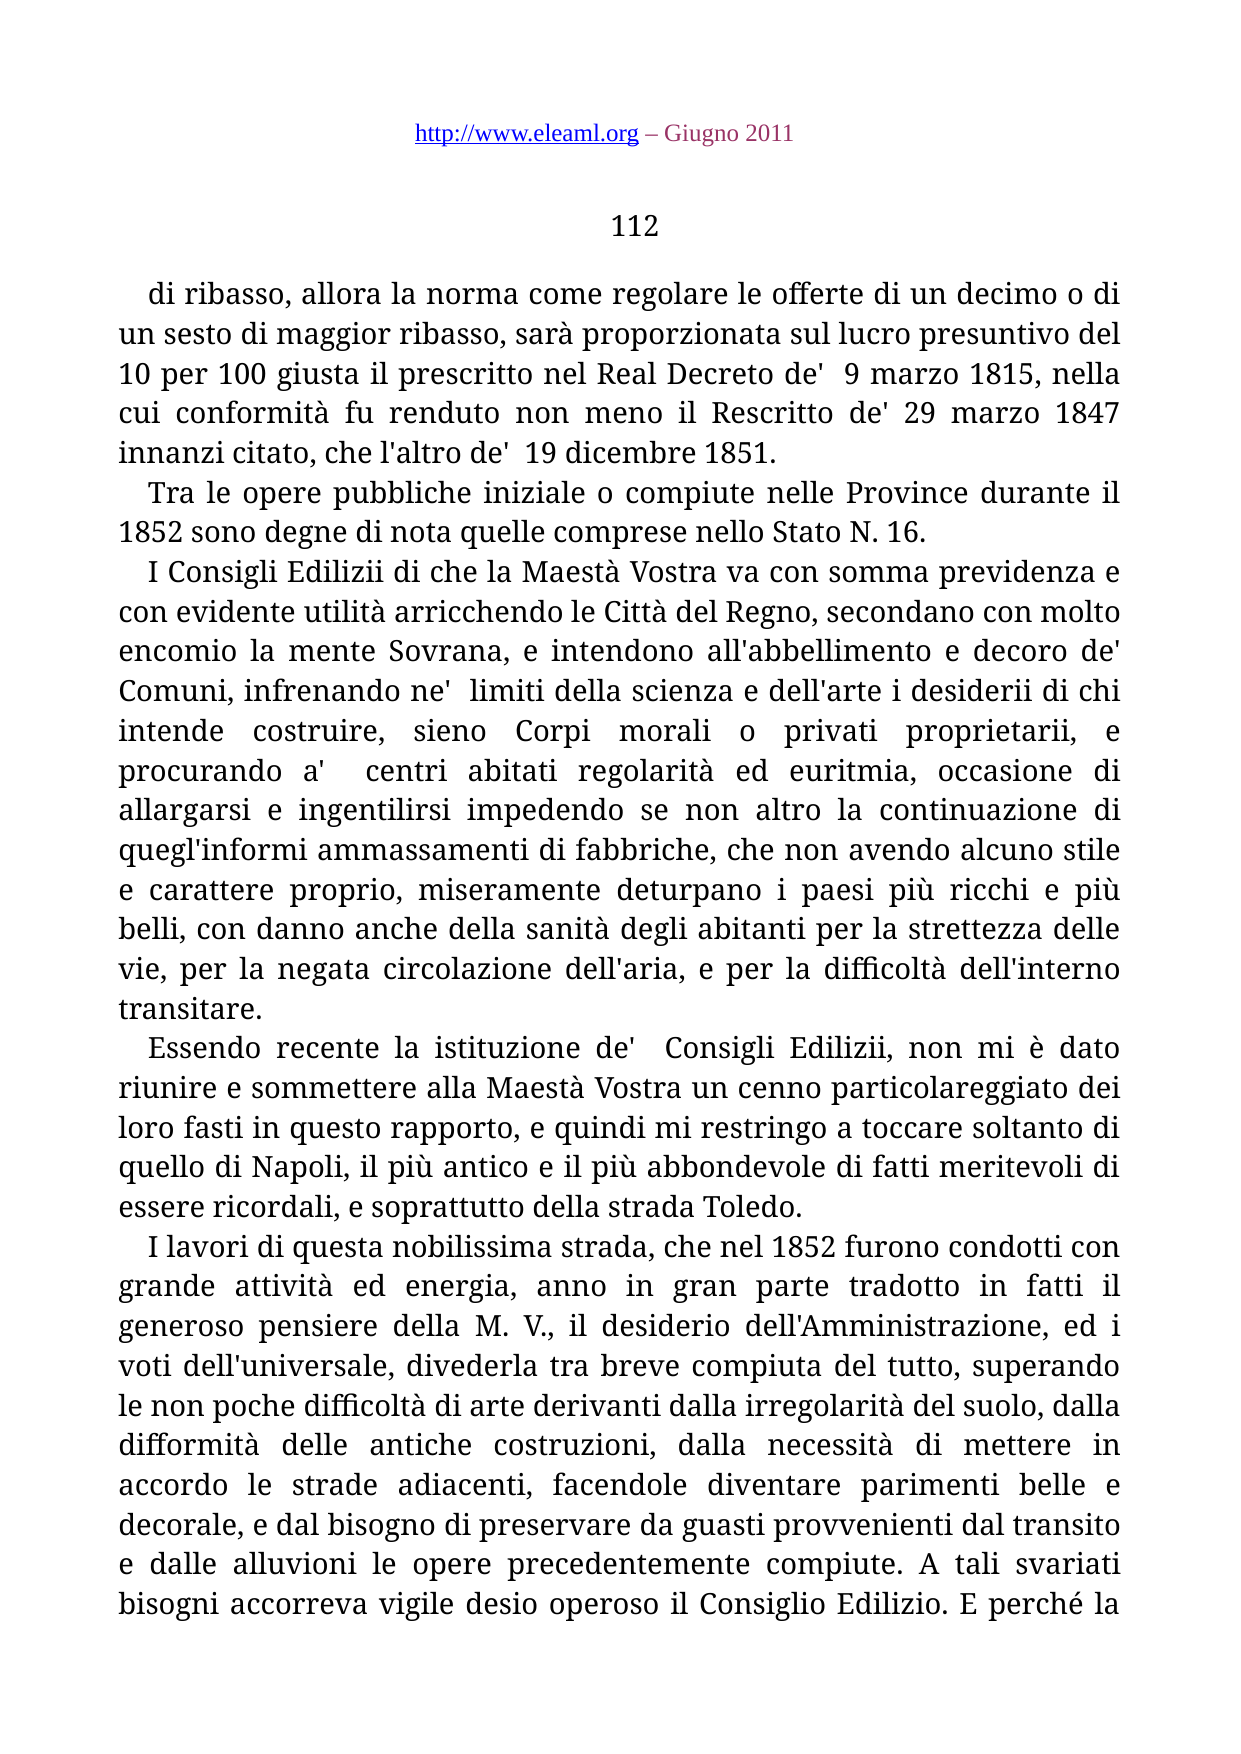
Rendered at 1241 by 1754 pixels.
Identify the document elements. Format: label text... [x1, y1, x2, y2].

text Tra le opere pubbliche iniziale o compiute nelle Province durante il 1852 sono degne di nota quelle comprese nello Stato N. 16. [118, 472, 1122, 551]
text 112 [118, 205, 1122, 245]
text Essendo recente la istituzione de' Consigli Edilizii, non mi è dato riunire e sommettere alla Maestà Vostra un cenno particolareggiato dei loro fasti in questo rapporto, e quindi mi restringo a toccare soltanto di quello di Napoli, il più antico e il più abbondevole di fatti meritevoli di essere ricordali, e soprattutto della strada Toledo. [118, 1028, 1122, 1226]
text I Consigli Edilizii di che la Maestà Vostra va con somma previdenza e con evidente utilità arricchendo le Città del Regno, secondano con molto encomio la mente Sovrana, e intendono all'abbellimento e decoro de' Comuni, infrenando ne' limiti della scienza e dell'arte i desiderii di chi intende costruire, sieno Corpi morali o privati proprietarii, e procurando a' centri abitati regolarità ed euritmia, occasione di allargarsi e ingentilirsi impedendo se non altro la continuazione di quegl'informi ammassamenti di fabbriche, che non avendo alcuno stile e carattere proprio, miseramente deturpano i paesi più ricchi e più belli, con danno anche della sanità degli abitanti per la strettezza delle vie, per la negata circolazione dell'aria, e per la difficoltà dell'interno transitare. [118, 551, 1122, 1028]
text I lavori di questa nobilissima strada, che nel 1852 furono condotti con grande attività ed energia, anno in gran parte tradotto in fatti il generoso pensiere della M. V., il desiderio dell'Amministrazione, ed i voti dell'universale, divederla tra breve compiuta del tutto, superando le non poche difficoltà di arte derivanti dalla irregolarità del suolo, dalla difformità delle antiche costruzioni, dalla necessità di mettere in accordo le strade adiacenti, facendole diventare parimenti belle e decorale, e dal bisogno di preservare da guasti provvenienti dal transito e dalle alluvioni le opere precedentemente compiute. A tali svariati bisogni accorreva vigile desio operoso il Consiglio Edilizio. E perché la [118, 1226, 1122, 1623]
text di ribasso, allora la norma come regolare le offerte di un decimo o di un sesto di maggior ribasso, sarà proporzionata sul lucro presuntivo del 10 per 100 giusta il prescritto nel Real Decreto de' 9 marzo 1815, nella cui conformità fu renduto non meno il Rescritto de' 29 marzo 1847 innanzi citato, che l'altro de' 19 dicembre 1851. [118, 273, 1122, 472]
